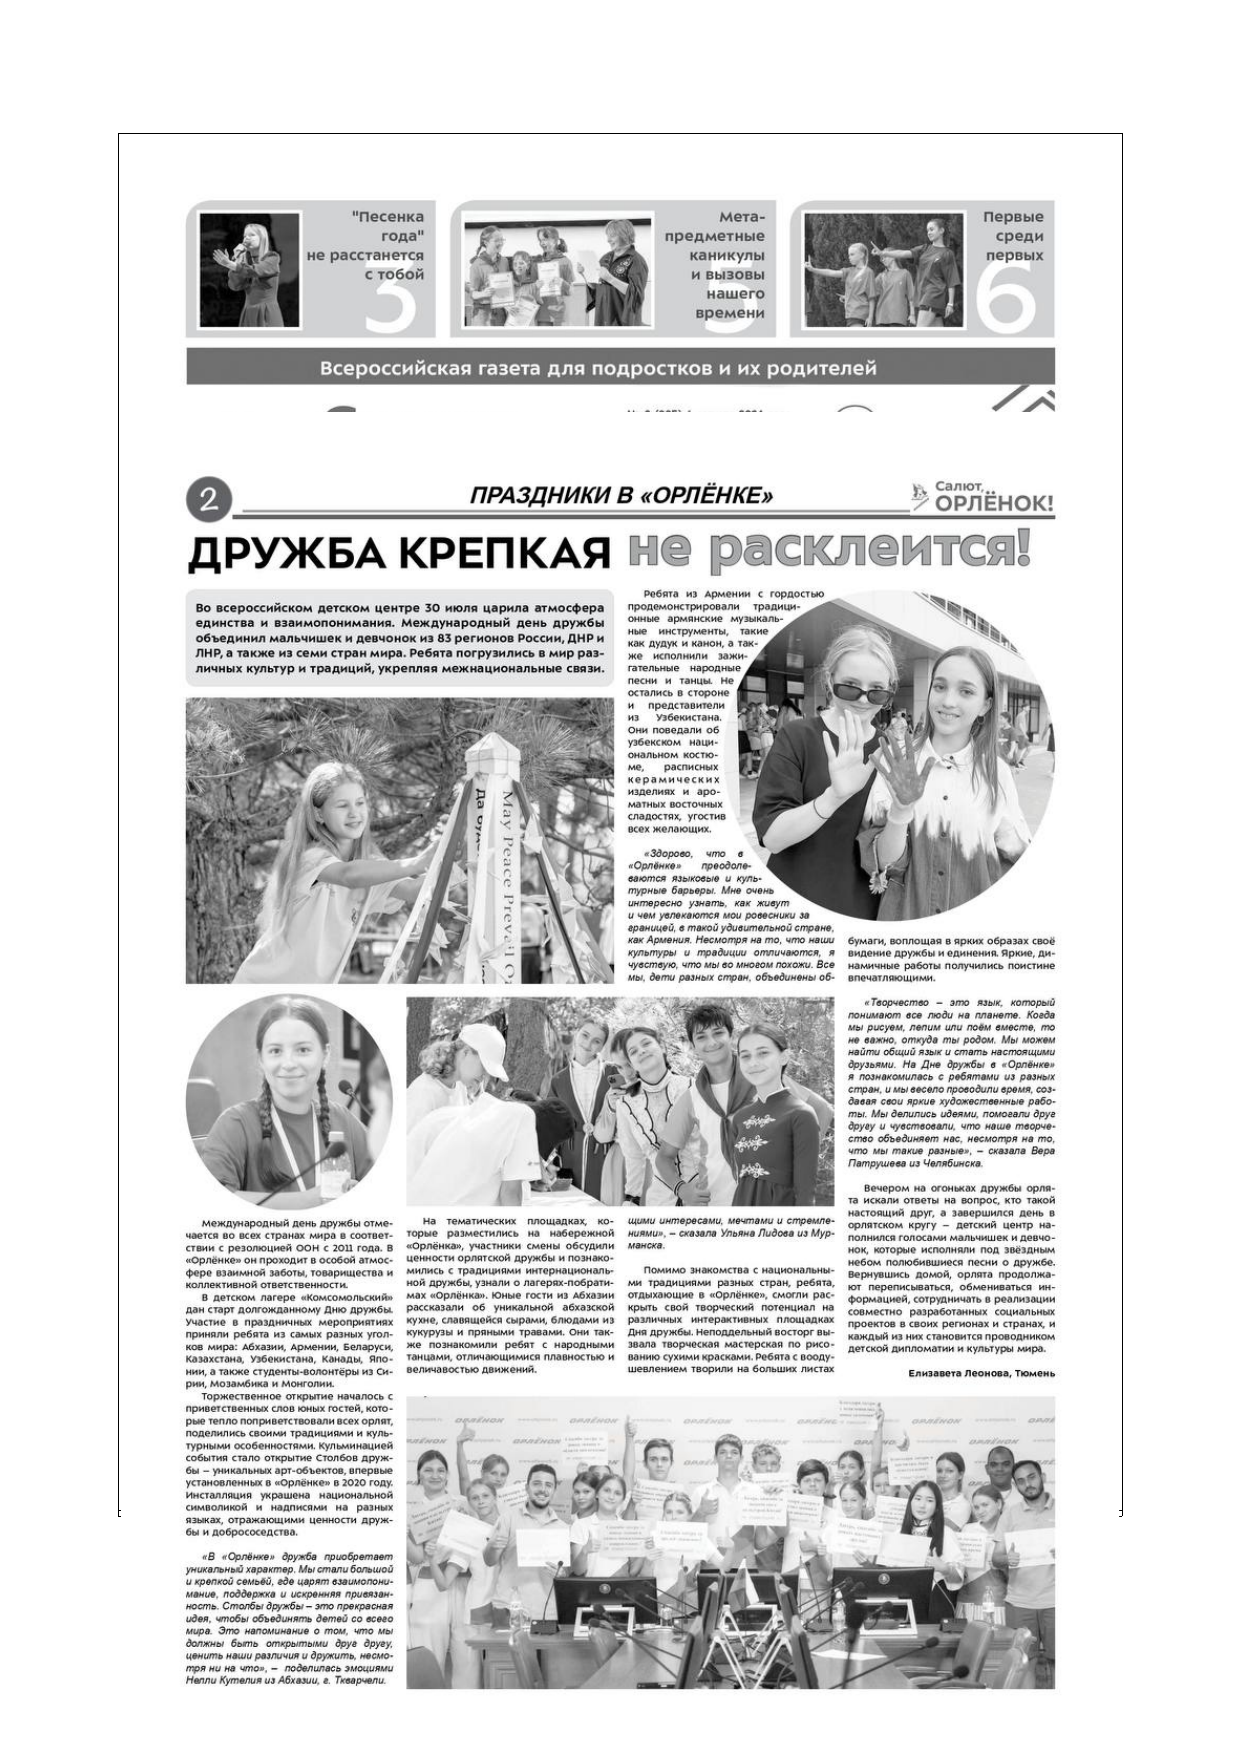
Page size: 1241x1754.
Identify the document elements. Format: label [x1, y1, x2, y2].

picture [121, 136, 1120, 1754]
